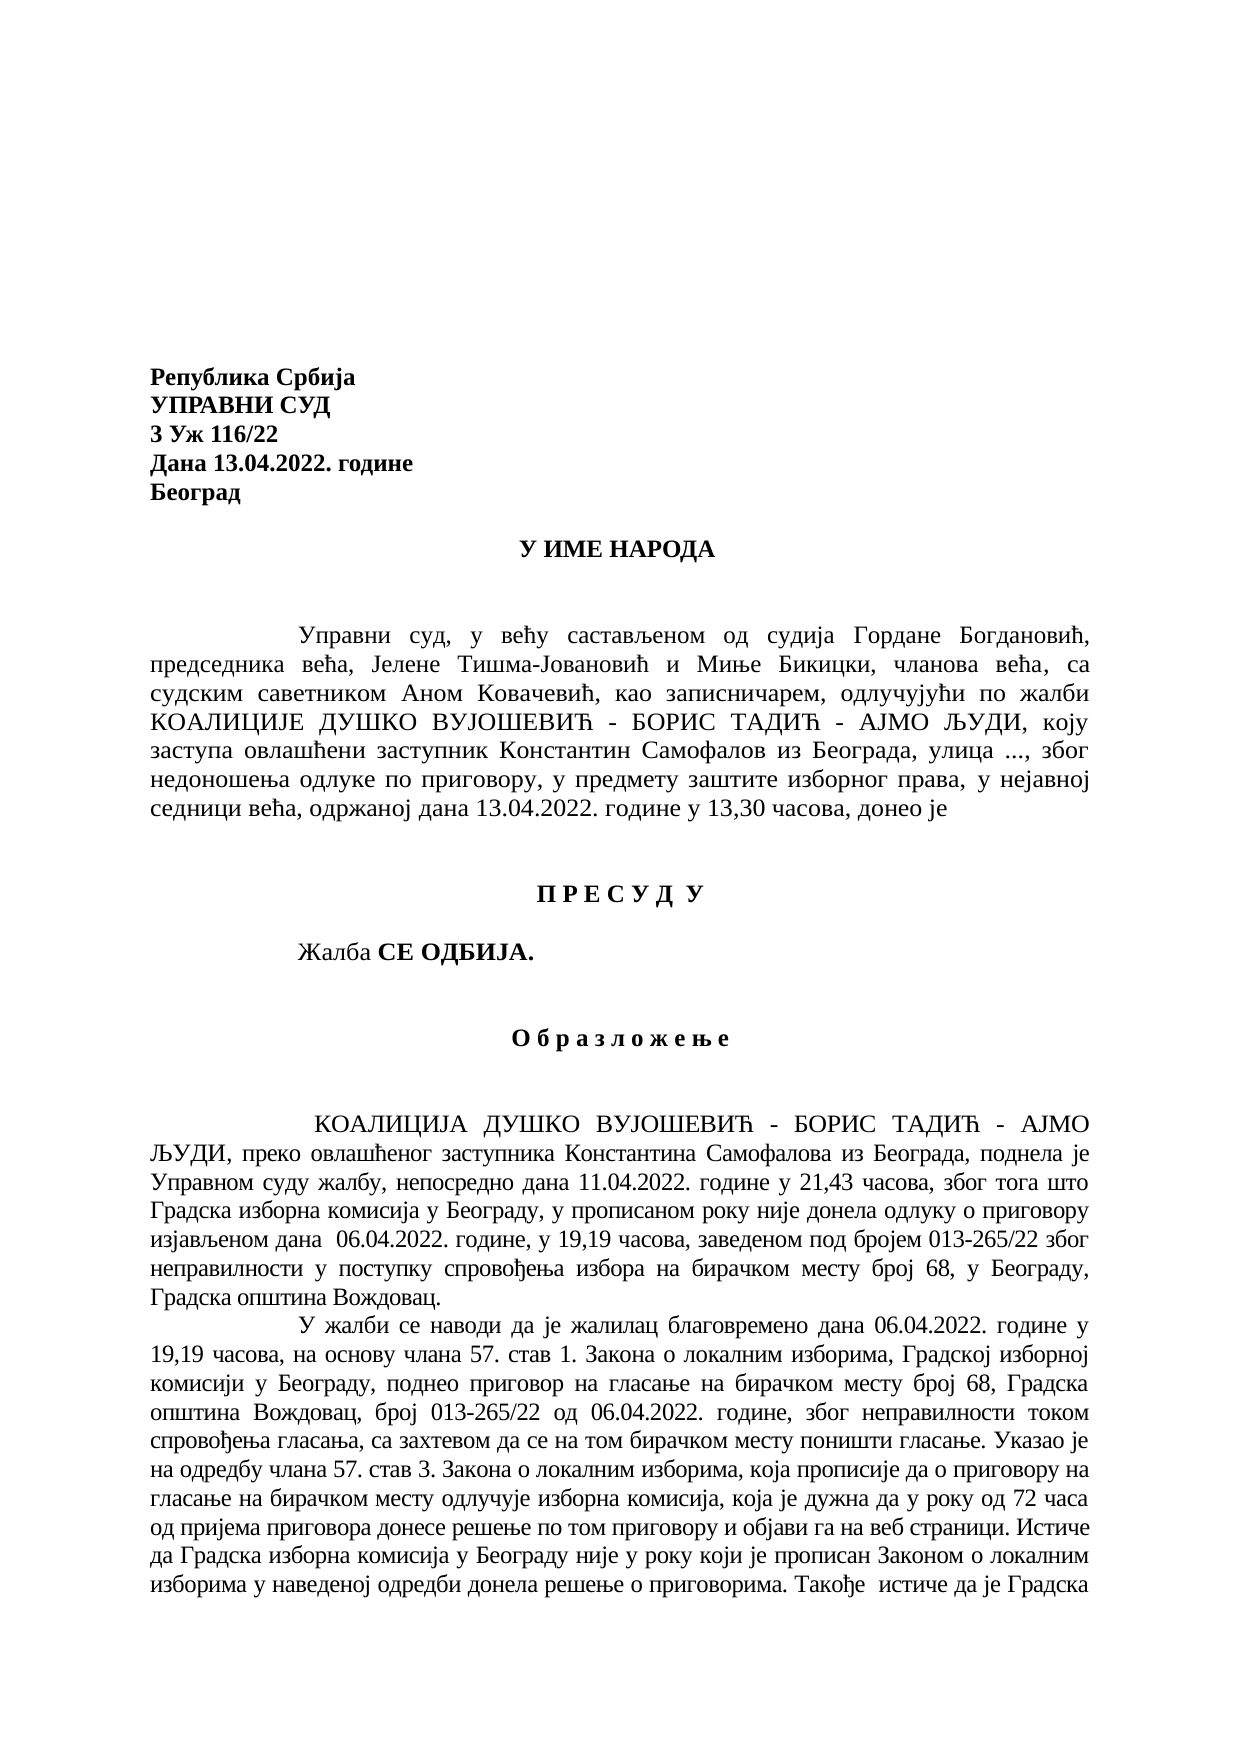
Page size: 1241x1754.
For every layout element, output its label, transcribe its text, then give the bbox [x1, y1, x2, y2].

text У жалби се наводи да је жалилац благовремено дана 06.04.2022. године у 19,19 часова, на основу члана 57. став 1. Закона о локалним изборима, Градској изборној комисији у Београду, поднео приговор на гласање на бирачком месту број 68, Градска општина Вождовац, број 013-265/22 од 06.04.2022. године, због неправилности током спровођења гласања, са захтевом да се на том бирачком месту поништи гласање. Указао је на одредбу члана 57. став 3. Закона о локалним изборима, која прописије да о приговору на гласање на бирачком месту одлучује изборна комисија, која је дужна да у року од 72 часа од пријема приговора донесе решење по том приговору и објави га на веб страници. Истиче да Градска изборна комисија у Београду није у року који је прописан Законом о локалним изборима у наведеној одредби донела решење о приговорима. Такође истиче да је Градска [150, 1311, 1090, 1598]
text Република Србија [150, 148, 1090, 391]
text 3 Уж 116/22 [150, 419, 1090, 448]
text У ИМЕ НАРОДА [150, 534, 1090, 563]
text Управни суд, у већу састављеном од судија Гордане Богдановић, председника већа, Јелене Тишма-Јовановић и Миње Бикицки, чланова већа, са судским саветником Аном Ковачевић, као записничарем, одлучујући по жалби КОАЛИЦИЈЕ ДУШКО ВУЈОШЕВИЋ - БОРИС ТАДИЋ - АЈМО ЉУДИ, коју заступа овлашћени заступник Константин Самофалов из Београда, улица ..., због недоношења одлуке по приговору, у предмету заштите изборног права, у нејавној седници већа, одржаној дана 13.04.2022. године у 13,30 часова, донео је [150, 621, 1090, 822]
text Београд [150, 477, 1090, 506]
text П Р Е С У Д У [150, 879, 1090, 908]
text Дана 13.04.2022. године [150, 448, 1090, 477]
text Жалба СЕ ОДБИЈА. [150, 937, 1090, 966]
text УПРАВНИ СУД [150, 391, 1090, 419]
text КОАЛИЦИЈА ДУШКО ВУЈОШЕВИЋ - БОРИС ТАДИЋ - АЈМО ЉУДИ, преко овлашћеног заступника Константина Самофалова из Београда, поднела је Управном суду жалбу, непосредно дана 11.04.2022. године у 21,43 часова, због тога што Градска изборна комисија у Београду, у прописаном року није донела одлуку о приговору изјављеном дана 06.04.2022. године, у 19,19 часова, заведеном под бројем 013-265/22 због неправилности у поступку спровођења избора на бирачком месту број 68, у Београду, Градска општина Вождовац. [150, 1109, 1090, 1311]
text О б р а з л о ж е њ е [150, 1023, 1090, 1052]
